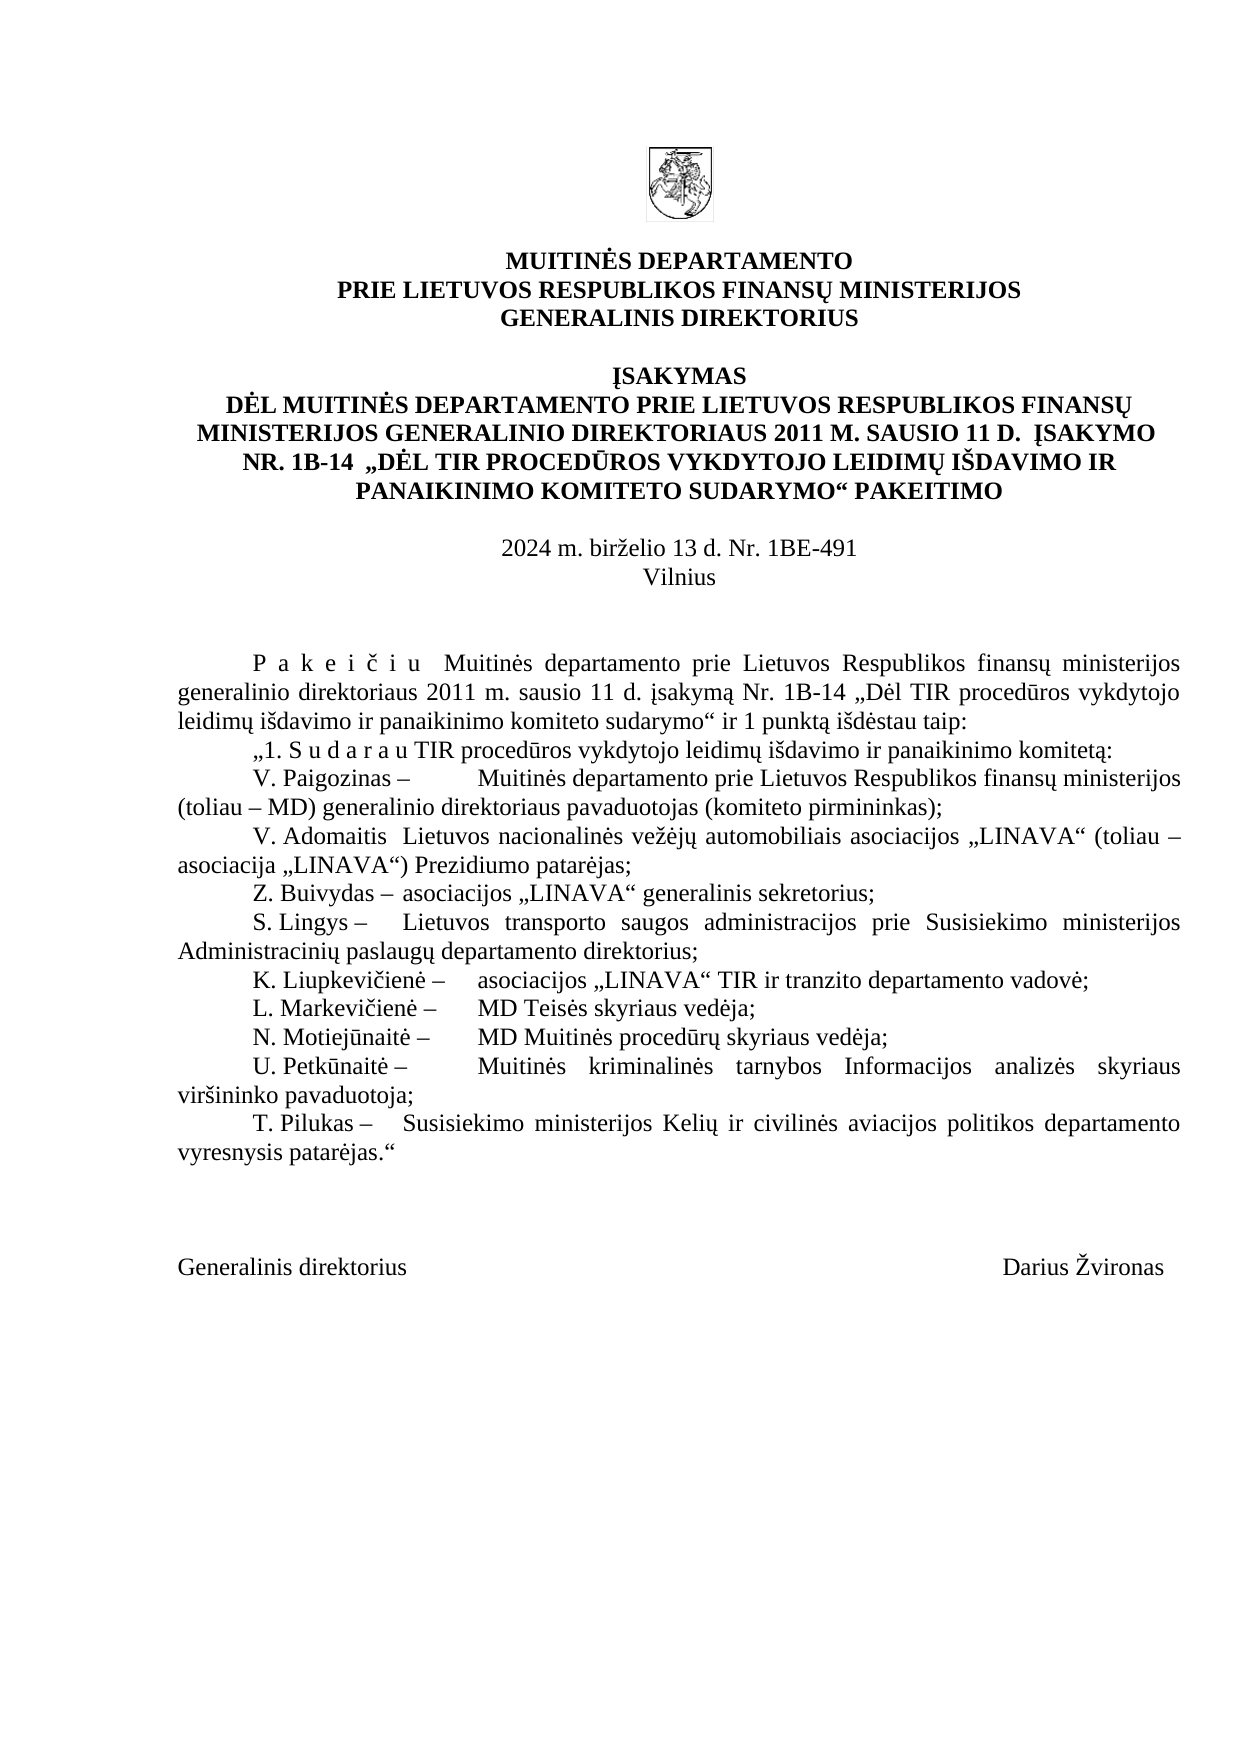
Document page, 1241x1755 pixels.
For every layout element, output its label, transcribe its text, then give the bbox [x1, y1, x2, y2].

text U. Petkūnaitė – Muitinės kriminalinės tarnybos Informacijos analizės skyriaus viršininko pavaduotoja; [177, 1051, 1181, 1108]
text L. Markevičienė – MD Teisės skyriaus vedėja; [177, 993, 1181, 1022]
text Generalinis direktorius Darius Žvironas [177, 1252, 1181, 1281]
text T. Pilukas – Susisiekimo ministerijos Kelių ir civilinės aviacijos politikos departamento vyresnysis patarėjas.“ [177, 1108, 1181, 1166]
text P a k e i č i u Muitinės departamento prie Lietuvos Respublikos finansų ministerijos generalinio direktoriaus 2011 m. sausio 11 d. įsakymą Nr. 1B-14 „Dėl TIR procedūros vykdytojo leidimų išdavimo ir panaikinimo komiteto sudarymo“ ir 1 punktą išdėstau taip: [177, 648, 1181, 735]
text „1. S u d a r a u TIR procedūros vykdytojo leidimų išdavimo ir panaikinimo komitetą: [177, 735, 1181, 763]
text Vilnius [177, 562, 1181, 591]
text N. Motiejūnaitė – MD Muitinės procedūrų skyriaus vedėja; [177, 1022, 1181, 1051]
text DĖL MUITINĖS DEPARTAMENTO PRIE LIETUVOS RESPUBLIKOS FINANSŲ MINISTERIJOS GENERALINIO DIREKTORIAUS 2011 M. SAUSIO 11 D. ĮSAKYMO NR. 1B-14 „DĖL TIR PROCEDŪROS VYKDYTOJO LEIDIMŲ IŠDAVIMO IR PANAIKINIMO KOMITETO SUDARYMO“ PAKEITIMO [177, 390, 1181, 505]
text ĮSAKYMAS [177, 361, 1181, 390]
text V. Paigozinas – Muitinės departamento prie Lietuvos Respublikos finansų ministerijos (toliau – MD) generalinio direktoriaus pavaduotojas (komiteto pirmininkas); [177, 763, 1181, 821]
text Z. Buivydas – asociacijos „LINAVA“ generalinis sekretorius; [177, 878, 1181, 907]
text MUITINĖS DEPARTAMENTO [177, 246, 1181, 275]
text K. Liupkevičienė – asociacijos „LINAVA“ TIR ir tranzito departamento vadovė; [177, 965, 1181, 993]
text PRIE LIETUVOS RESPUBLIKOS FINANSŲ MINISTERIJOS [177, 275, 1181, 303]
text 2024 m. birželio 13 d. Nr. 1BE-491 [177, 533, 1181, 562]
text GENERALINIS DIREKTORIUS [177, 303, 1181, 332]
text V. Adomaitis Lietuvos nacionalinės vežėjų automobiliais asociacijos „LINAVA“ (toliau – asociacija „LINAVA“) Prezidiumo patarėjas; [177, 821, 1181, 878]
text S. Lingys – Lietuvos transporto saugos administracijos prie Susisiekimo ministerijos Administracinių paslaugų departamento direktorius; [177, 907, 1181, 965]
